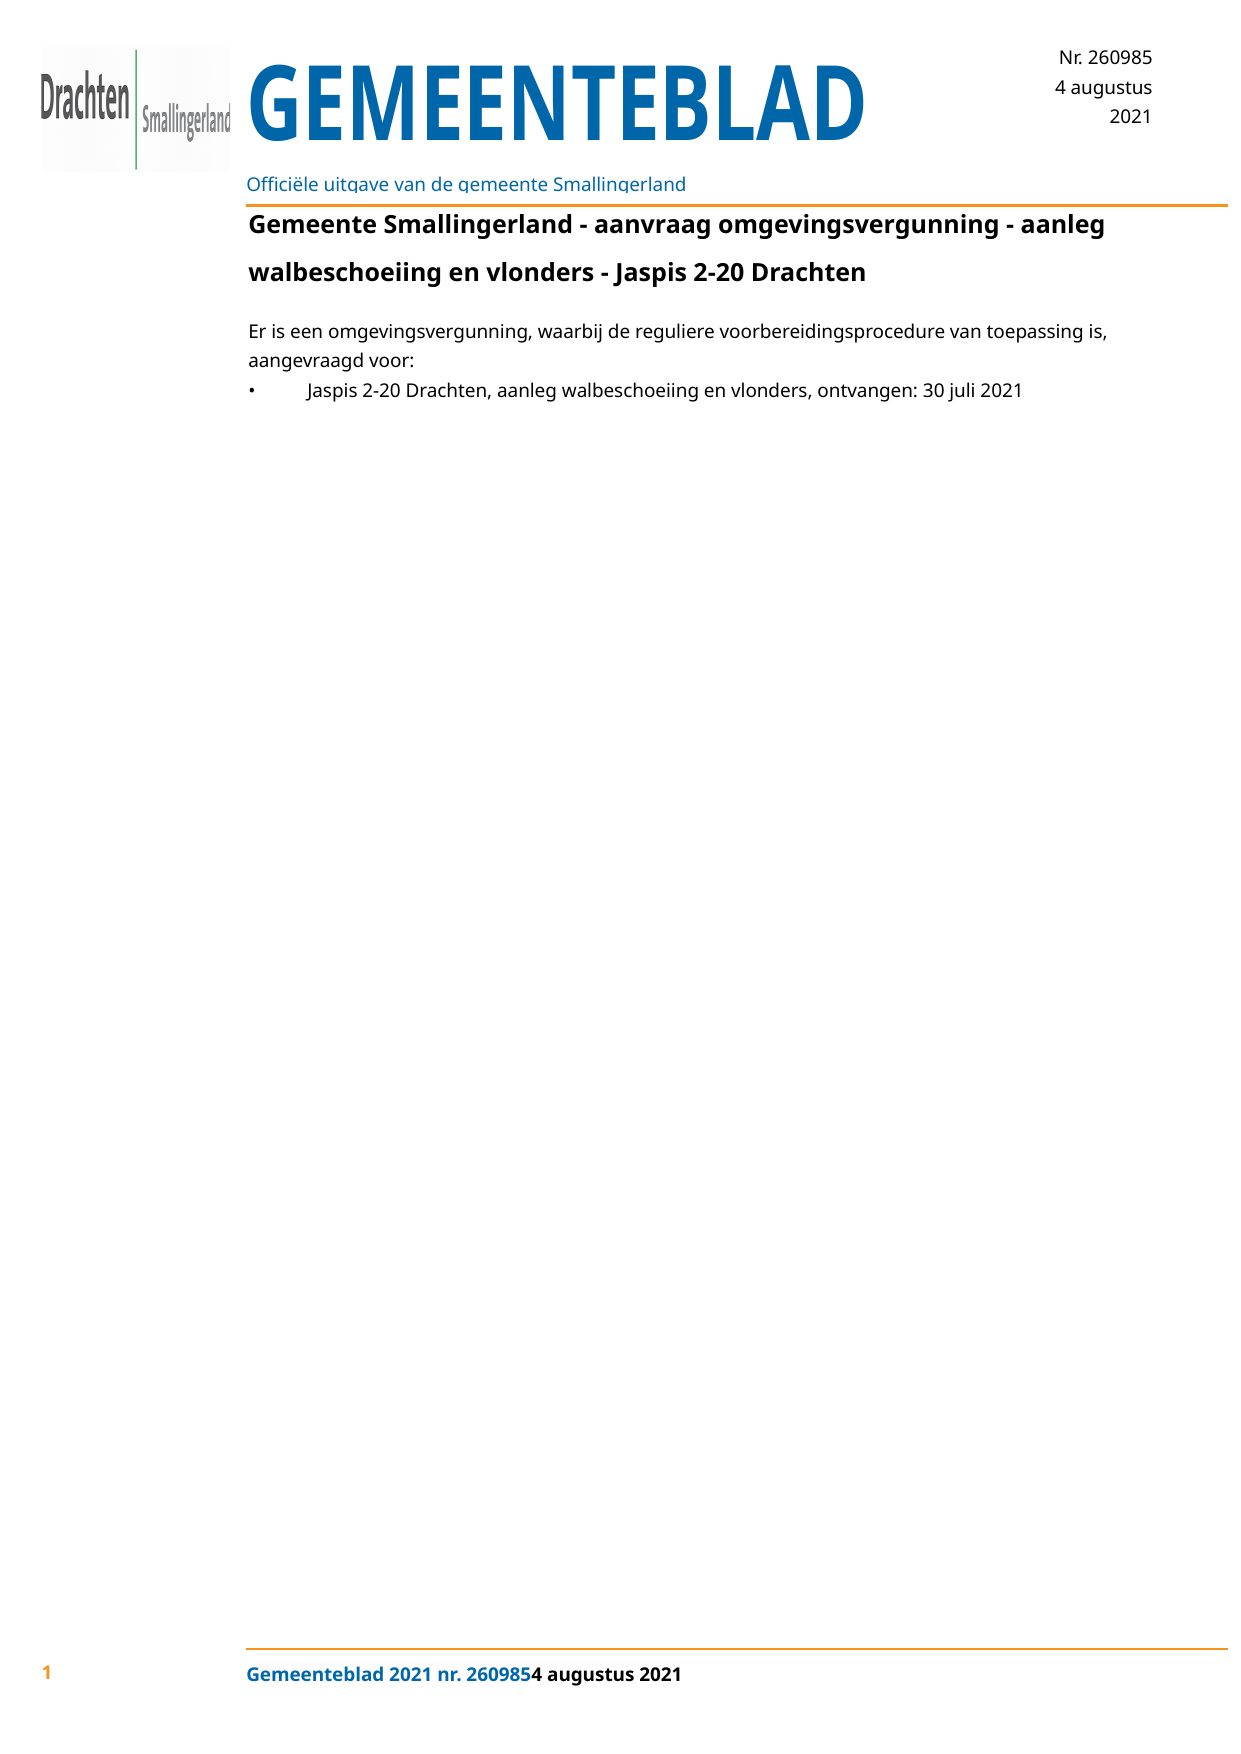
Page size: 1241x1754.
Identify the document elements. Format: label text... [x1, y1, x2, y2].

list Jaspis 2-20 Drachten, aanleg walbeschoeiing en vlonders, ontvangen: 30 juli 2021 [248, 377, 1152, 403]
text Gemeente Smallingerland - aanvraag omgevingsvergunning - aanleg walbeschoeiing en vlonders - Jaspis 2-20 Drachten [248, 207, 1152, 288]
text Er is een omgevingsvergunning, waarbij de reguliere voorbereidingsprocedure van toepassing is, aangevraagd voor: [248, 318, 1152, 373]
picture [41, 47, 231, 172]
